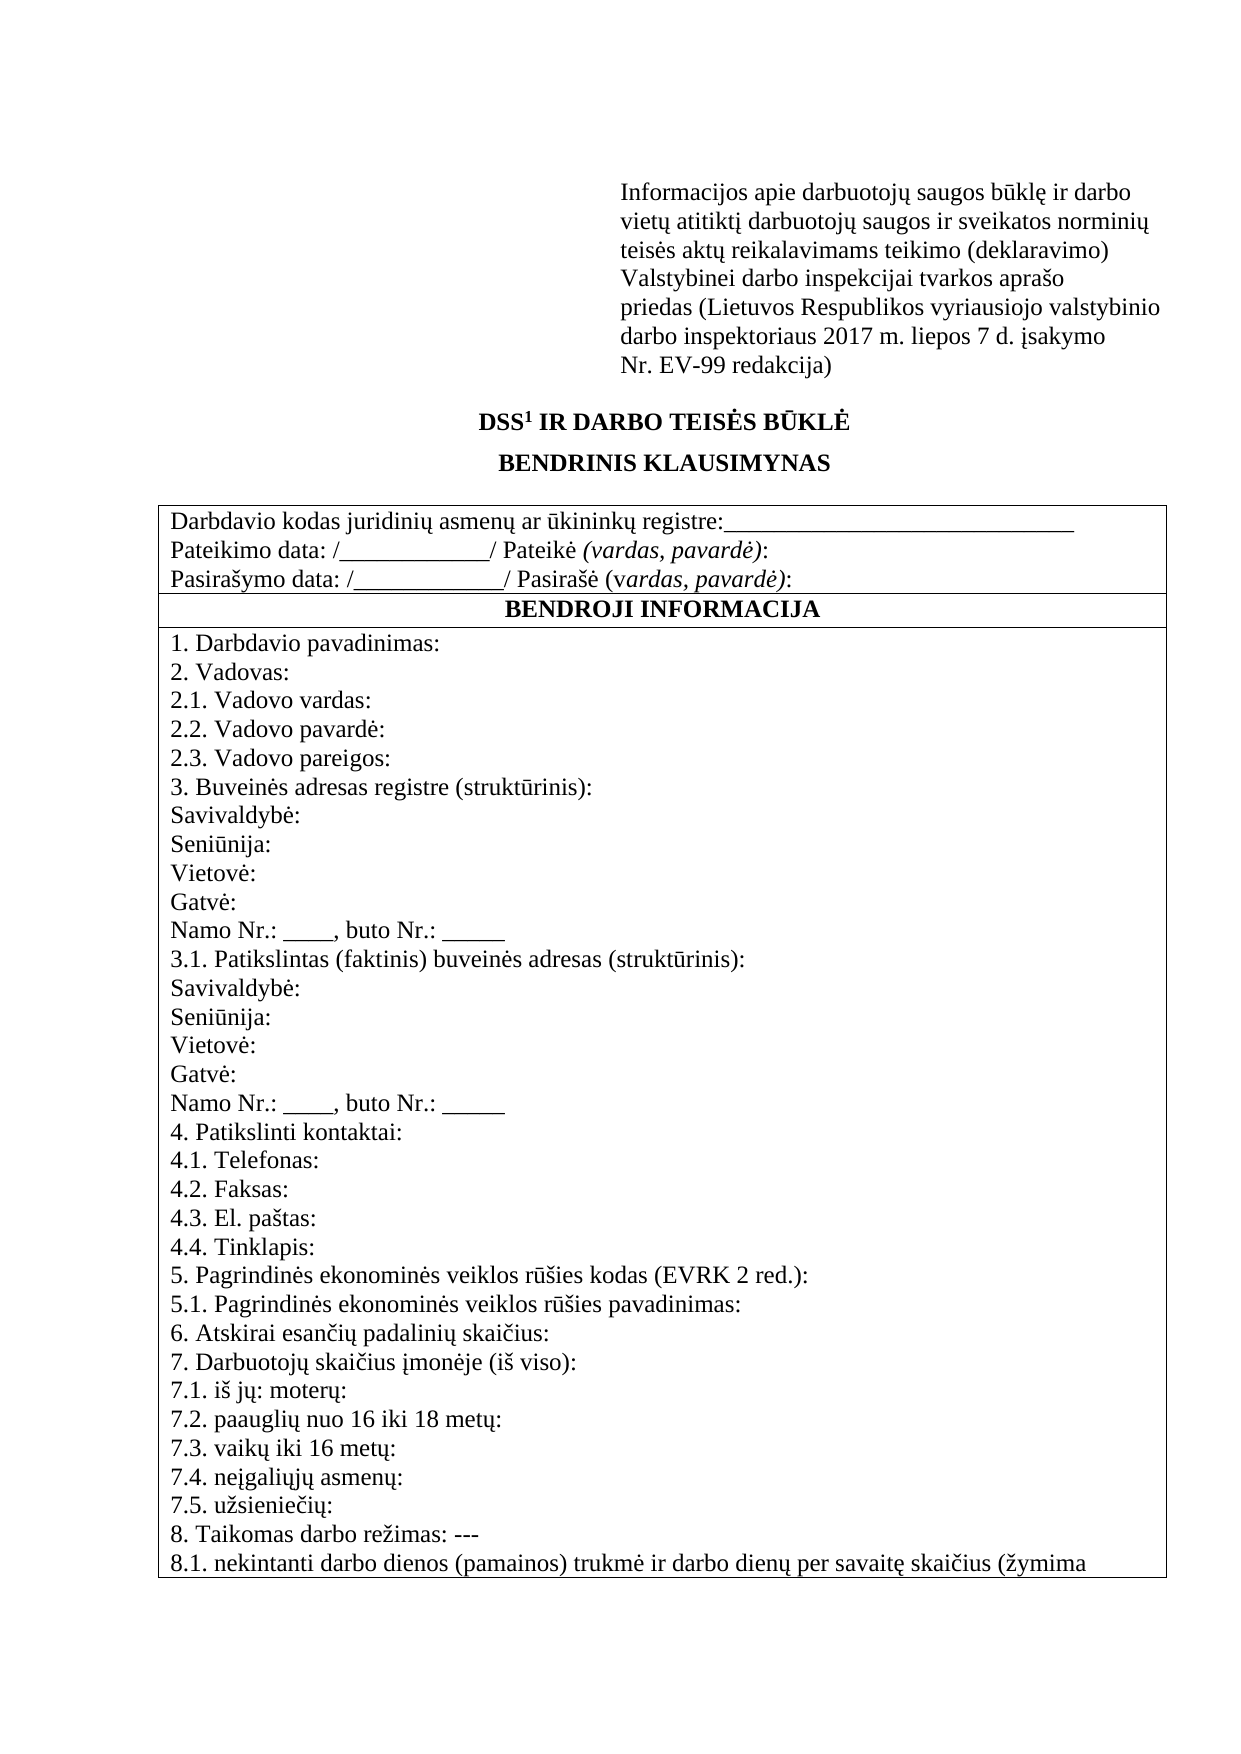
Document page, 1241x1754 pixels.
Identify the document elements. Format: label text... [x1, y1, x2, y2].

table_cell BENDROJI INFORMACIJA [159, 594, 1166, 627]
text priedas (Lietuvos Respublikos vyriausiojo valstybinio [620, 292, 1181, 321]
text Valstybinei darbo inspekcijai tvarkos aprašo [620, 263, 1181, 292]
table_header Darbdavio kodas juridinių asmenų ar ūkininkų registre:____________________________ Pateikimo data: /____________/ Pateikė (vardas, pavardė): Pasirašymo data: /____________/ Pasirašė (vardas, pavardė): [159, 506, 1166, 593]
table_cell 1. Darbdavio pavadinimas: 2. Vadovas: 2.1. Vadovo vardas: 2.2. Vadovo pavardė: 2.3. Vadovo pareigos: 3. Buveinės adresas registre (struktūrinis): Savivaldybė: Seniūnija: Vietovė: Gatvė: Namo Nr.: ____, buto Nr.: _____ 3.1. Patikslintas (faktinis) buveinės adresas (struktūrinis): Savivaldybė: Seniūnija: Vietovė: Gatvė: Namo Nr.: ____, buto Nr.: _____ 4. Patikslinti kontaktai: 4.1. Telefonas: 4.2. Faksas: 4.3. El. paštas: 4.4. Tinklapis: 5. Pagrindinės ekonominės veiklos rūšies kodas (EVRK 2 red.): 5.1. Pagrindinės ekonominės veiklos rūšies pavadinimas: 6. Atskirai esančių padalinių skaičius: 7. Darbuotojų skaičius įmonėje (iš viso): 7.1. iš jų: moterų: 7.2. paauglių nuo 16 iki 18 metų: 7.3. vaikų iki 16 metų: 7.4. neįgaliųjų asmenų: 7.5. užsieniečių: 8. Taikomas darbo režimas: --- 8.1. nekintanti darbo dienos (pamainos) trukmė ir darbo dienų per savaitę skaičius (žymima [159, 628, 1166, 1577]
text vietų atitiktį darbuotojų saugos ir sveikatos norminių [620, 206, 1181, 235]
text DSS1 IR DARBO TEISĖS BŪKLĖ [148, 407, 1181, 436]
text teisės aktų reikalavimams teikimo (deklaravimo) [620, 235, 1181, 263]
text Informacijos apie darbuotojų saugos būklę ir darbo [620, 177, 1181, 206]
text Nr. EV-99 redakcija) [620, 350, 1181, 378]
text darbo inspektoriaus 2017 m. liepos 7 d. įsakymo [620, 321, 1181, 350]
text BENDRINIS KLAUSIMYNAS [148, 448, 1181, 477]
